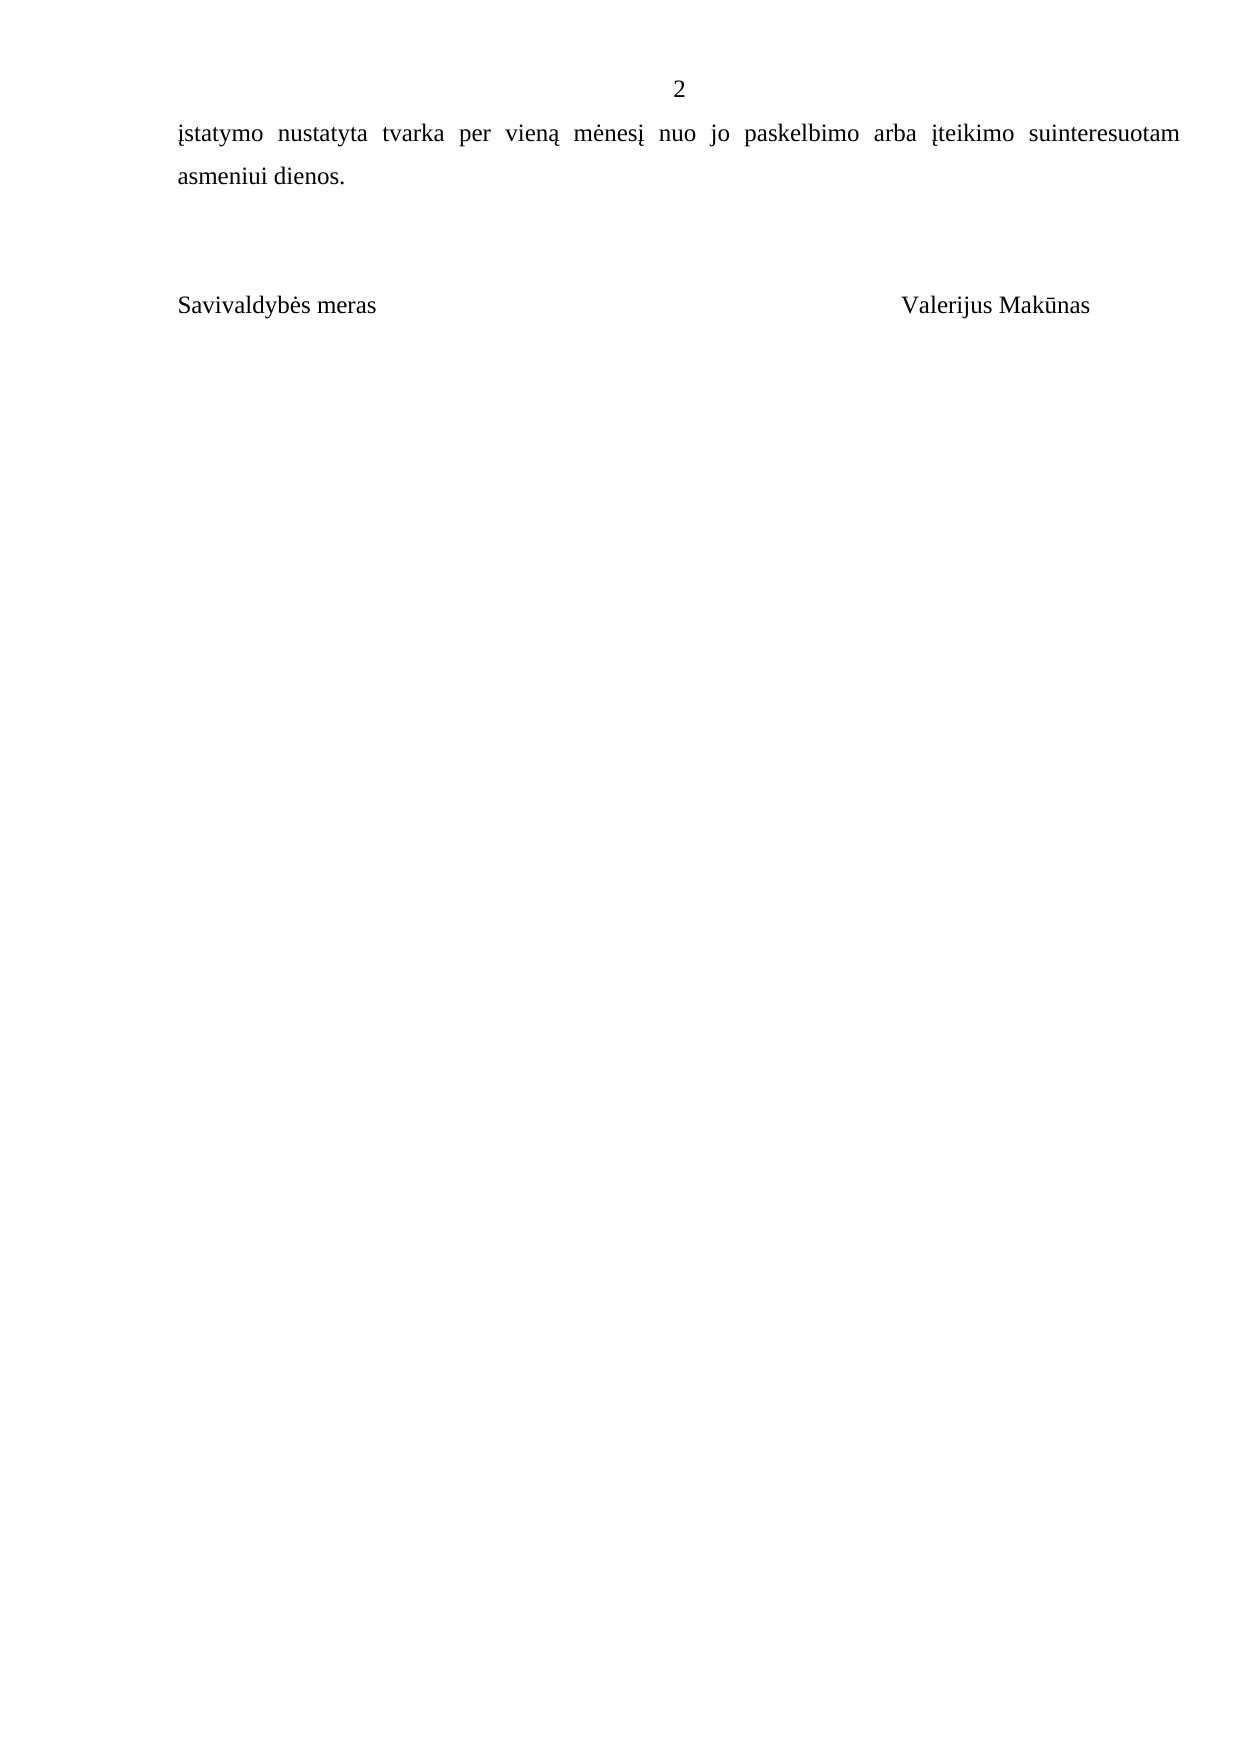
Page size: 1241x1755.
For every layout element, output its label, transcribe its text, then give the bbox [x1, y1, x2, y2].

text įstatymo nustatyta tvarka per vieną mėnesį nuo jo paskelbimo arba įteikimo suinteresuotam asmeniui dienos. [177, 118, 1181, 190]
text Savivaldybės meras Valerijus Makūnas [177, 291, 1181, 319]
